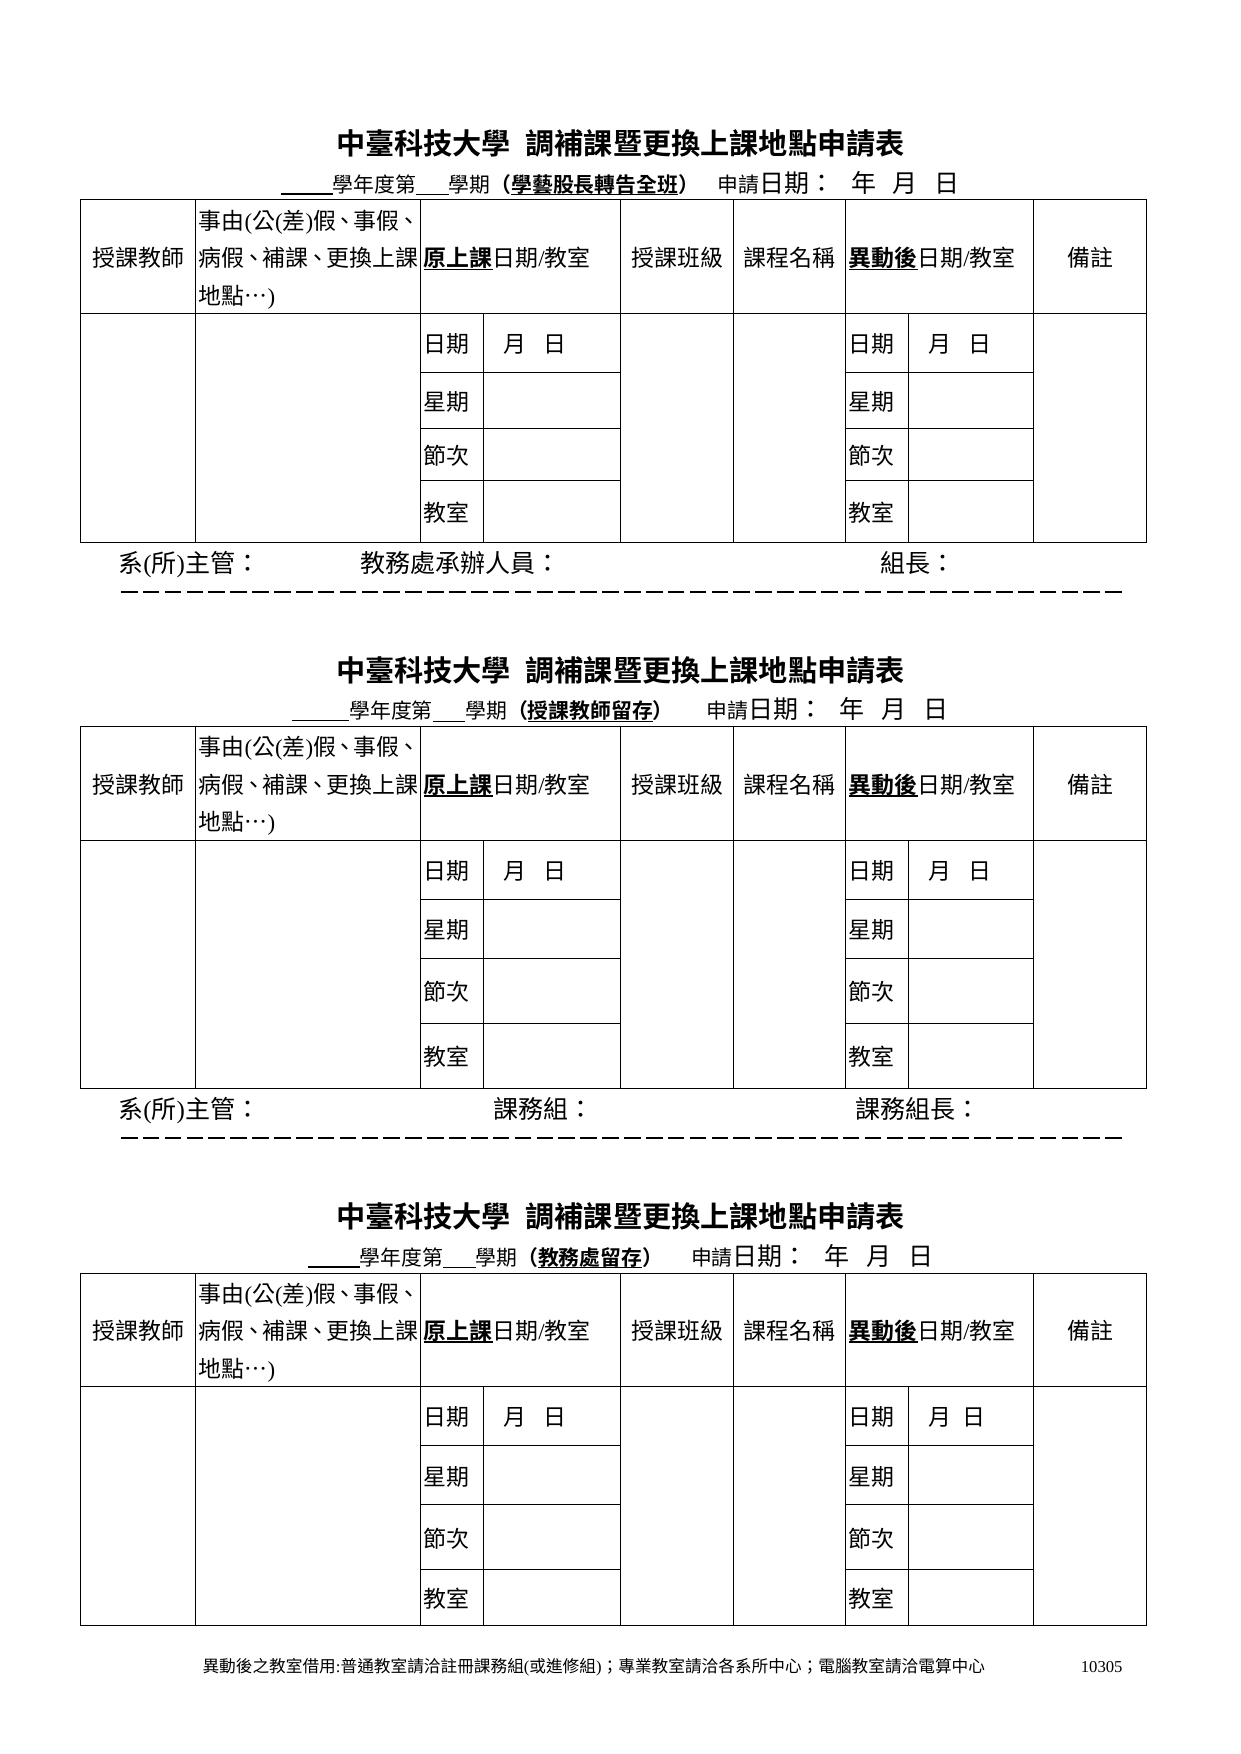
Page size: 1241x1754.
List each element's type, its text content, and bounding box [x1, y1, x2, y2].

table_cell 節次 [421, 429, 483, 480]
table_cell [484, 900, 620, 958]
table_header 異動後日期/教室 [846, 200, 1033, 313]
table_cell [81, 314, 195, 542]
table_cell [909, 1024, 1033, 1088]
table_cell 星期 [846, 1446, 908, 1504]
table_cell [621, 314, 733, 542]
table_cell [484, 481, 620, 542]
table_header 事由(公(差)假、事假、病假、補課、更換上課地點…) [196, 200, 420, 313]
table_cell 教室 [421, 481, 483, 542]
table_cell 節次 [421, 1505, 483, 1569]
text 中臺科技大學 調補課暨更換上課地點申請表 [118, 648, 1122, 690]
table_header 原上課日期/教室 [421, 1274, 620, 1386]
table_cell 月 日 [484, 1387, 620, 1445]
table_header 課程名稱 [734, 727, 845, 840]
table_cell 月 日 [909, 1387, 1033, 1445]
table_cell 日期 [421, 314, 483, 372]
text 中臺科技大學 調補課暨更換上課地點申請表 [118, 121, 1122, 163]
table_header 異動後日期/教室 [846, 727, 1033, 840]
table_header 課程名稱 [734, 200, 845, 313]
table_header 備註 [1034, 1274, 1146, 1386]
table_header 事由(公(差)假、事假、病假、補課、更換上課地點…) [196, 727, 420, 840]
table_cell 星期 [421, 373, 483, 428]
table_cell 節次 [846, 1505, 908, 1569]
table_cell [909, 900, 1033, 958]
table_header 授課班級 [621, 1274, 733, 1386]
table_cell [621, 841, 733, 1088]
table_header 原上課日期/教室 [421, 200, 620, 313]
table_header 授課班級 [621, 200, 733, 313]
text 系(所)主管： 課務組： 課務組長： [118, 1089, 1122, 1139]
table_cell [196, 1387, 420, 1625]
table_header 授課教師 [81, 1274, 195, 1386]
table_cell 月 日 [909, 841, 1033, 899]
table_cell 星期 [846, 373, 908, 428]
table_cell [484, 429, 620, 480]
table_cell [1034, 314, 1146, 542]
table_cell [81, 841, 195, 1088]
table_cell [81, 1387, 195, 1625]
table_cell 月 日 [484, 841, 620, 899]
table_cell [909, 481, 1033, 542]
table_cell [1034, 1387, 1146, 1625]
table_header 授課教師 [81, 727, 195, 840]
table_header 授課班級 [621, 727, 733, 840]
table_cell [621, 1387, 733, 1625]
table_cell [1034, 841, 1146, 1088]
table_cell [484, 373, 620, 428]
table_header 異動後日期/教室 [846, 1274, 1033, 1386]
table_cell [484, 1505, 620, 1569]
table_header 備註 [1034, 727, 1146, 840]
table_cell [484, 959, 620, 1023]
table_cell [909, 373, 1033, 428]
table_cell [909, 429, 1033, 480]
table_cell 節次 [421, 959, 483, 1023]
table_cell 節次 [846, 959, 908, 1023]
table_cell 日期 [421, 841, 483, 899]
table_cell [734, 841, 845, 1088]
table_cell 節次 [846, 429, 908, 480]
table_cell [909, 1505, 1033, 1569]
table_cell 教室 [846, 481, 908, 542]
table_cell [484, 1570, 620, 1625]
table_header 授課教師 [81, 200, 195, 313]
table_header 事由(公(差)假、事假、病假、補課、更換上課地點…) [196, 1274, 420, 1386]
table_cell [909, 1570, 1033, 1625]
table_cell [909, 959, 1033, 1023]
table_cell [196, 314, 420, 542]
table_cell [196, 841, 420, 1088]
table_cell 星期 [421, 1446, 483, 1504]
table_header 課程名稱 [734, 1274, 845, 1386]
text 系(所)主管： 教務處承辦人員： 組長： [118, 543, 1122, 593]
text 中臺科技大學 調補課暨更換上課地點申請表 [118, 1194, 1122, 1236]
table_cell 星期 [846, 900, 908, 958]
table_cell [484, 1024, 620, 1088]
table_cell [734, 314, 845, 542]
table_cell 日期 [421, 1387, 483, 1445]
table_cell 月 日 [909, 314, 1033, 372]
table_cell [734, 1387, 845, 1625]
table_cell 教室 [421, 1570, 483, 1625]
table_cell 日期 [846, 1387, 908, 1445]
text 學年度第 學期（學藝股長轉告全班） 申請日期： 年 月 日 [118, 163, 1122, 199]
table_cell [909, 1446, 1033, 1504]
table_cell 星期 [421, 900, 483, 958]
table_cell 教室 [846, 1024, 908, 1088]
table_header 原上課日期/教室 [421, 727, 620, 840]
table_cell [484, 1446, 620, 1504]
table_cell 教室 [421, 1024, 483, 1088]
text 學年度第 學期（授課教師留存） 申請日期： 年 月 日 [118, 690, 1122, 726]
text 學年度第 學期（教務處留存） 申請日期： 年 月 日 [118, 1236, 1122, 1272]
table_cell 日期 [846, 841, 908, 899]
table_cell 教室 [846, 1570, 908, 1625]
table_header 備註 [1034, 200, 1146, 313]
table_cell 日期 [846, 314, 908, 372]
table_cell 月 日 [484, 314, 620, 372]
